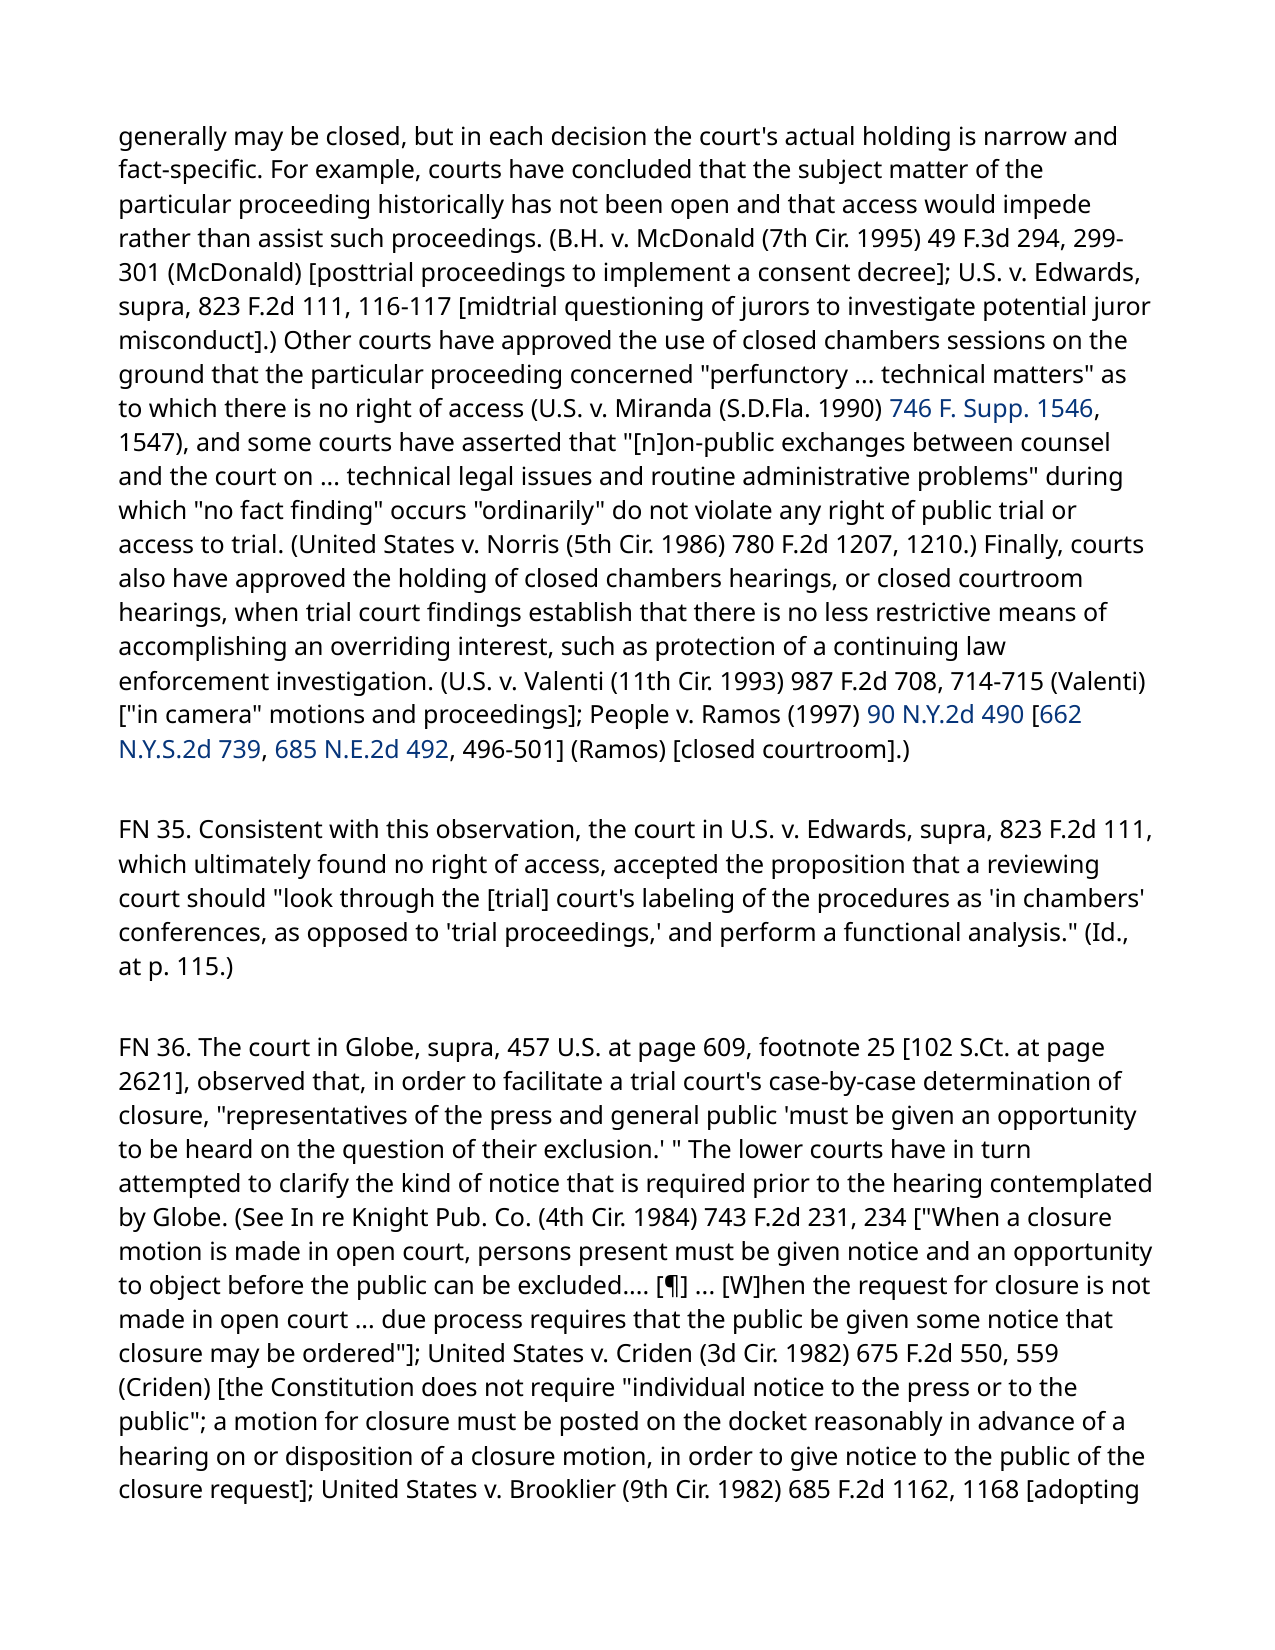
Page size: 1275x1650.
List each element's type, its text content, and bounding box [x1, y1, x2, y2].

text FN 36. The court in Globe, supra, 457 U.S. at page 609, footnote 25 [102 S.Ct. at page 2621], observed that, in order to facilitate a trial court's case-by-case determination of closure, "representatives of the press and general public 'must be given an opportunity to be heard on the question of their exclusion.' " The lower courts have in turn attempted to clarify the kind of notice that is required prior to the hearing contemplated by Globe. (See In re Knight Pub. Co. (4th Cir. 1984) 743 F.2d 231, 234 ["When a closure motion is made in open court, persons present must be given notice and an opportunity to object before the public can be excluded.... [¶] ... [W]hen the request for closure is not made in open court ... due process requires that the public be given some notice that closure may be ordered"]; United States v. Criden (3d Cir. 1982) 675 F.2d 550, 559 (Criden) [the Constitution does not require "individual notice to the press or to the public"; a motion for closure must be posted on the docket reasonably in advance of a hearing on or disposition of a closure motion, in order to give notice to the public of the closure request]; United States v. Brooklier (9th Cir. 1982) 685 F.2d 1162, 1168 [adopting [118, 1029, 1157, 1506]
text FN 35. Consistent with this observation, the court in U.S. v. Edwards, supra, 823 F.2d 111, which ultimately found no right of access, accepted the proposition that a reviewing court should "look through the [trial] court's labeling of the procedures as 'in chambers' conferences, as opposed to 'trial proceedings,' and perform a functional analysis." (Id., at p. 115.) [118, 812, 1157, 982]
text generally may be closed, but in each decision the court's actual holding is narrow and fact-specific. For example, courts have concluded that the subject matter of the particular proceeding historically has not been open and that access would impede rather than assist such proceedings. (B.H. v. McDonald (7th Cir. 1995) 49 F.3d 294, 299-301 (McDonald) [posttrial proceedings to implement a consent decree]; U.S. v. Edwards, supra, 823 F.2d 111, 116-117 [midtrial questioning of jurors to investigate potential juror misconduct].) Other courts have approved the use of closed chambers sessions on the ground that the particular proceeding concerned "perfunctory ... technical matters" as to which there is no right of access (U.S. v. Miranda (S.D.Fla. 1990) 746 F. Supp. 1546, 1547), and some courts have asserted that "[n]on-public exchanges between counsel and the court on ... technical legal issues and routine administrative problems" during which "no fact finding" occurs "ordinarily" do not violate any right of public trial or access to trial. (United States v. Norris (5th Cir. 1986) 780 F.2d 1207, 1210.) Finally, courts also have approved the holding of closed chambers hearings, or closed courtroom hearings, when trial court findings establish that there is no less restrictive means of accomplishing an overriding interest, such as protection of a continuing law enforcement investigation. (U.S. v. Valenti (11th Cir. 1993) 987 F.2d 708, 714-715 (Valenti) ["in camera" motions and proceedings]; People v. Ramos (1997) 90 N.Y.2d 490 [662 N.Y.S.2d 739, 685 N.E.2d 492, 496-501] (Ramos) [closed courtroom].) [118, 118, 1157, 765]
